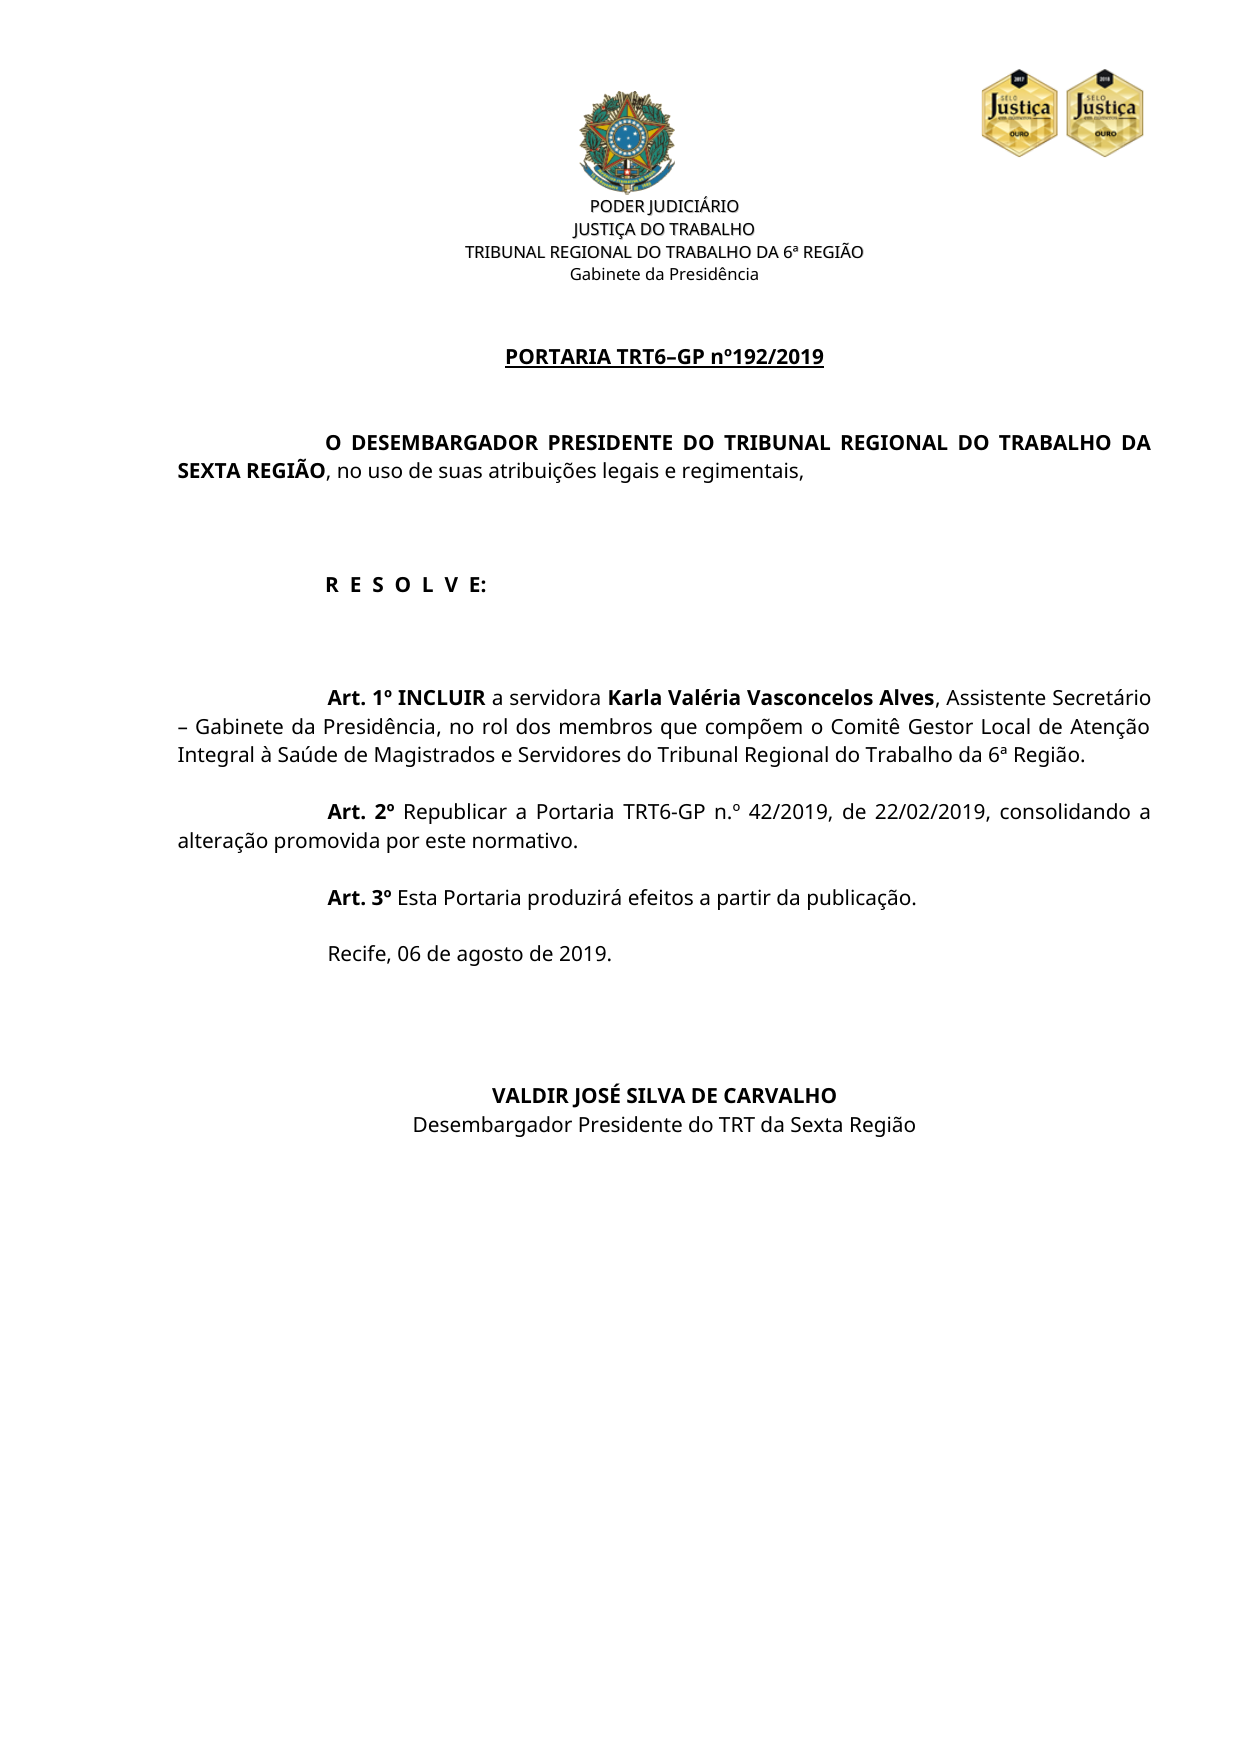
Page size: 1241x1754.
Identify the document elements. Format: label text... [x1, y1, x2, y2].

text VALDIR JOSÉ SILVA DE CARVALHO [177, 1082, 1152, 1110]
text Art. 2º Republicar a Portaria TRT6-GP n.º 42/2019, de 22/02/2019, consolidando a alteração promovida por este normativo. [177, 797, 1152, 854]
text Desembargador Presidente do TRT da Sexta Região [177, 1110, 1152, 1138]
text Recife, 06 de agosto de 2019. [177, 939, 1152, 968]
text O DESEMBARGADOR PRESIDENTE DO TRIBUNAL REGIONAL DO TRABALHO DA SEXTA REGIÃO, no uso de suas atribuições legais e regimentais, [177, 428, 1152, 484]
text Art. 1º INCLUIR a servidora Karla Valéria Vasconcelos Alves, Assistente Secretário – Gabinete da Presidência, no rol dos membros que compõem o Comitê Gestor Local de Atenção Integral à Saúde de Magistrados e Servidores do Tribunal Regional do Trabalho da 6ª Região. [177, 683, 1152, 769]
text R E S O L V E: [177, 570, 1152, 598]
subtitle PORTARIA TRT6–GP nº192/2019 [177, 342, 1152, 371]
text Art. 3º Esta Portaria produzirá efeitos a partir da publicação. [177, 883, 1152, 911]
